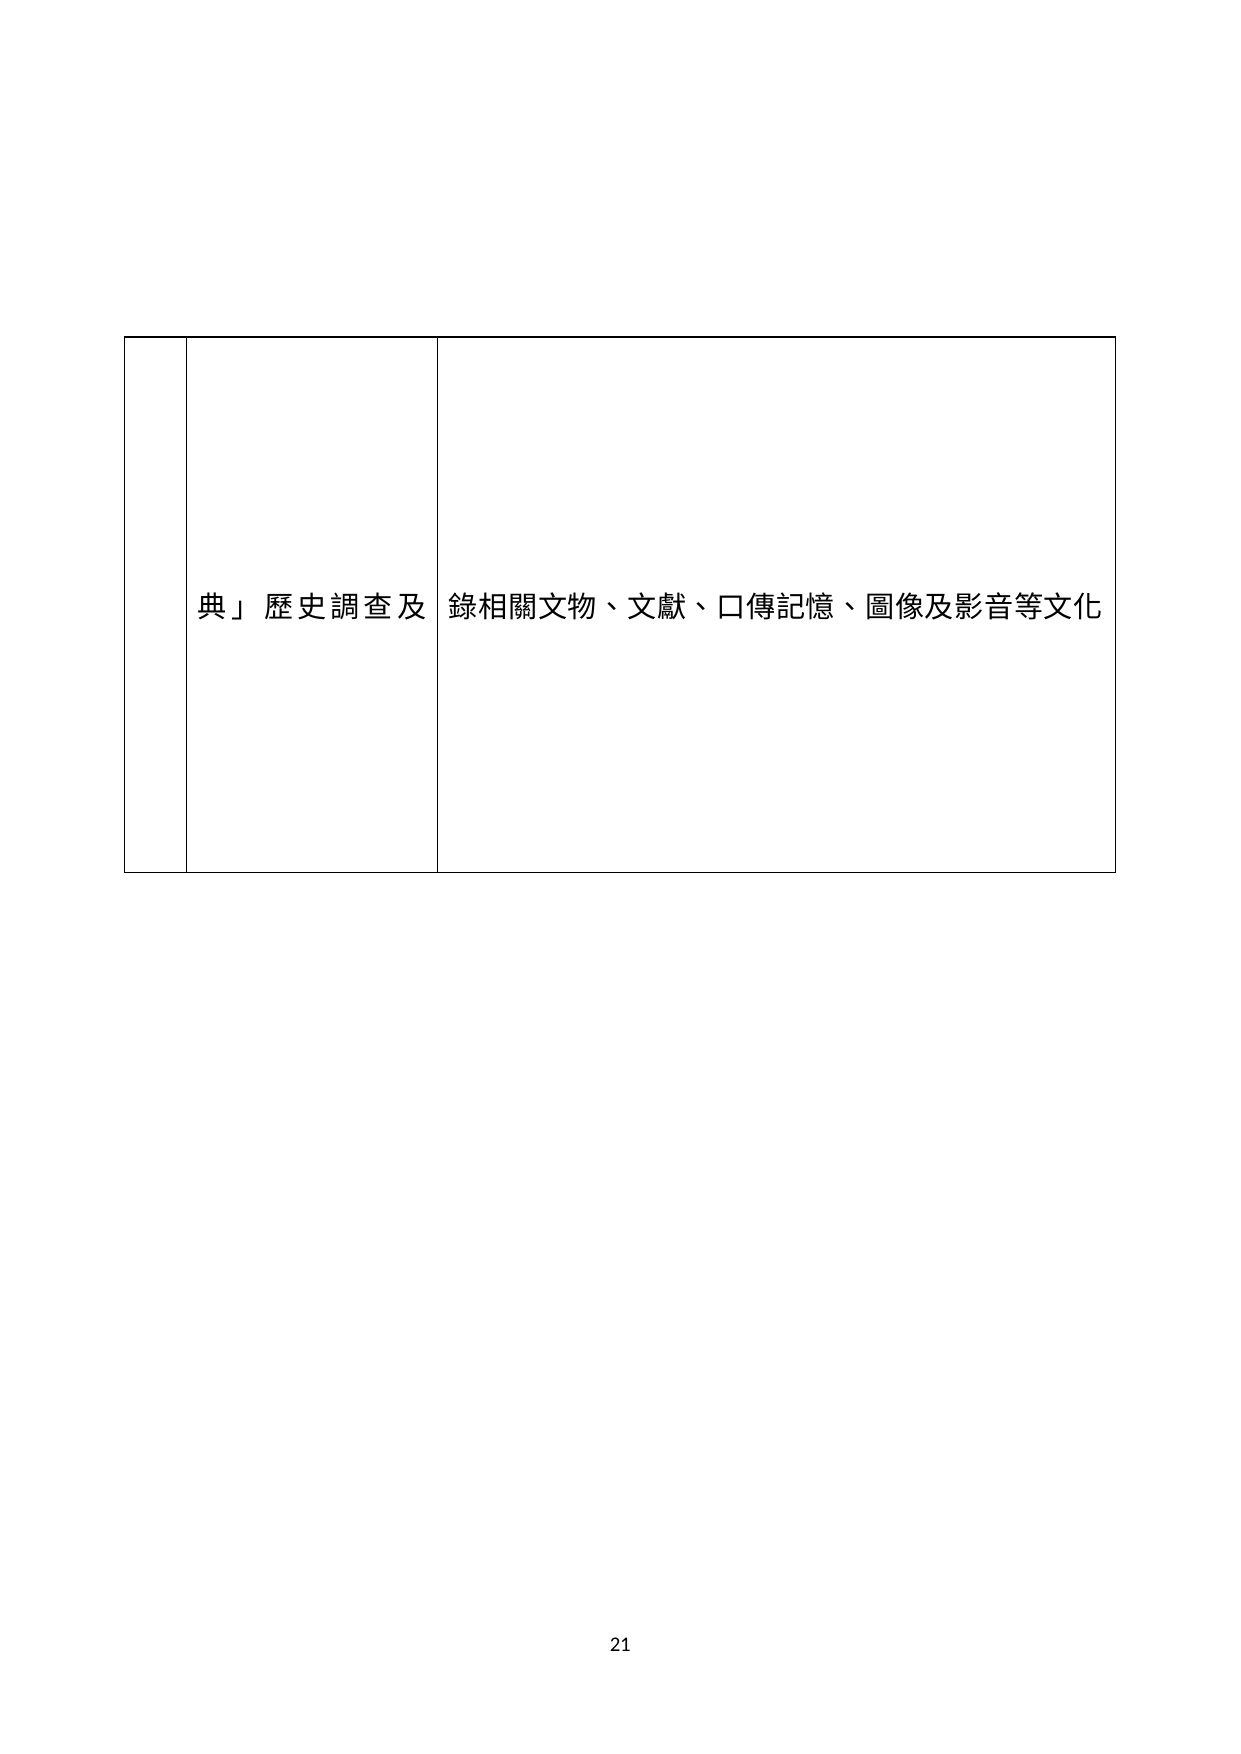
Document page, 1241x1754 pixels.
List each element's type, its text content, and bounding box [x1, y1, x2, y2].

table_cell 錄相關文物、文獻、口傳記憶、圖像及影音等文化 [438, 338, 1115, 872]
table_cell [125, 338, 186, 872]
table_cell 典」歷史調查及 [187, 338, 437, 872]
